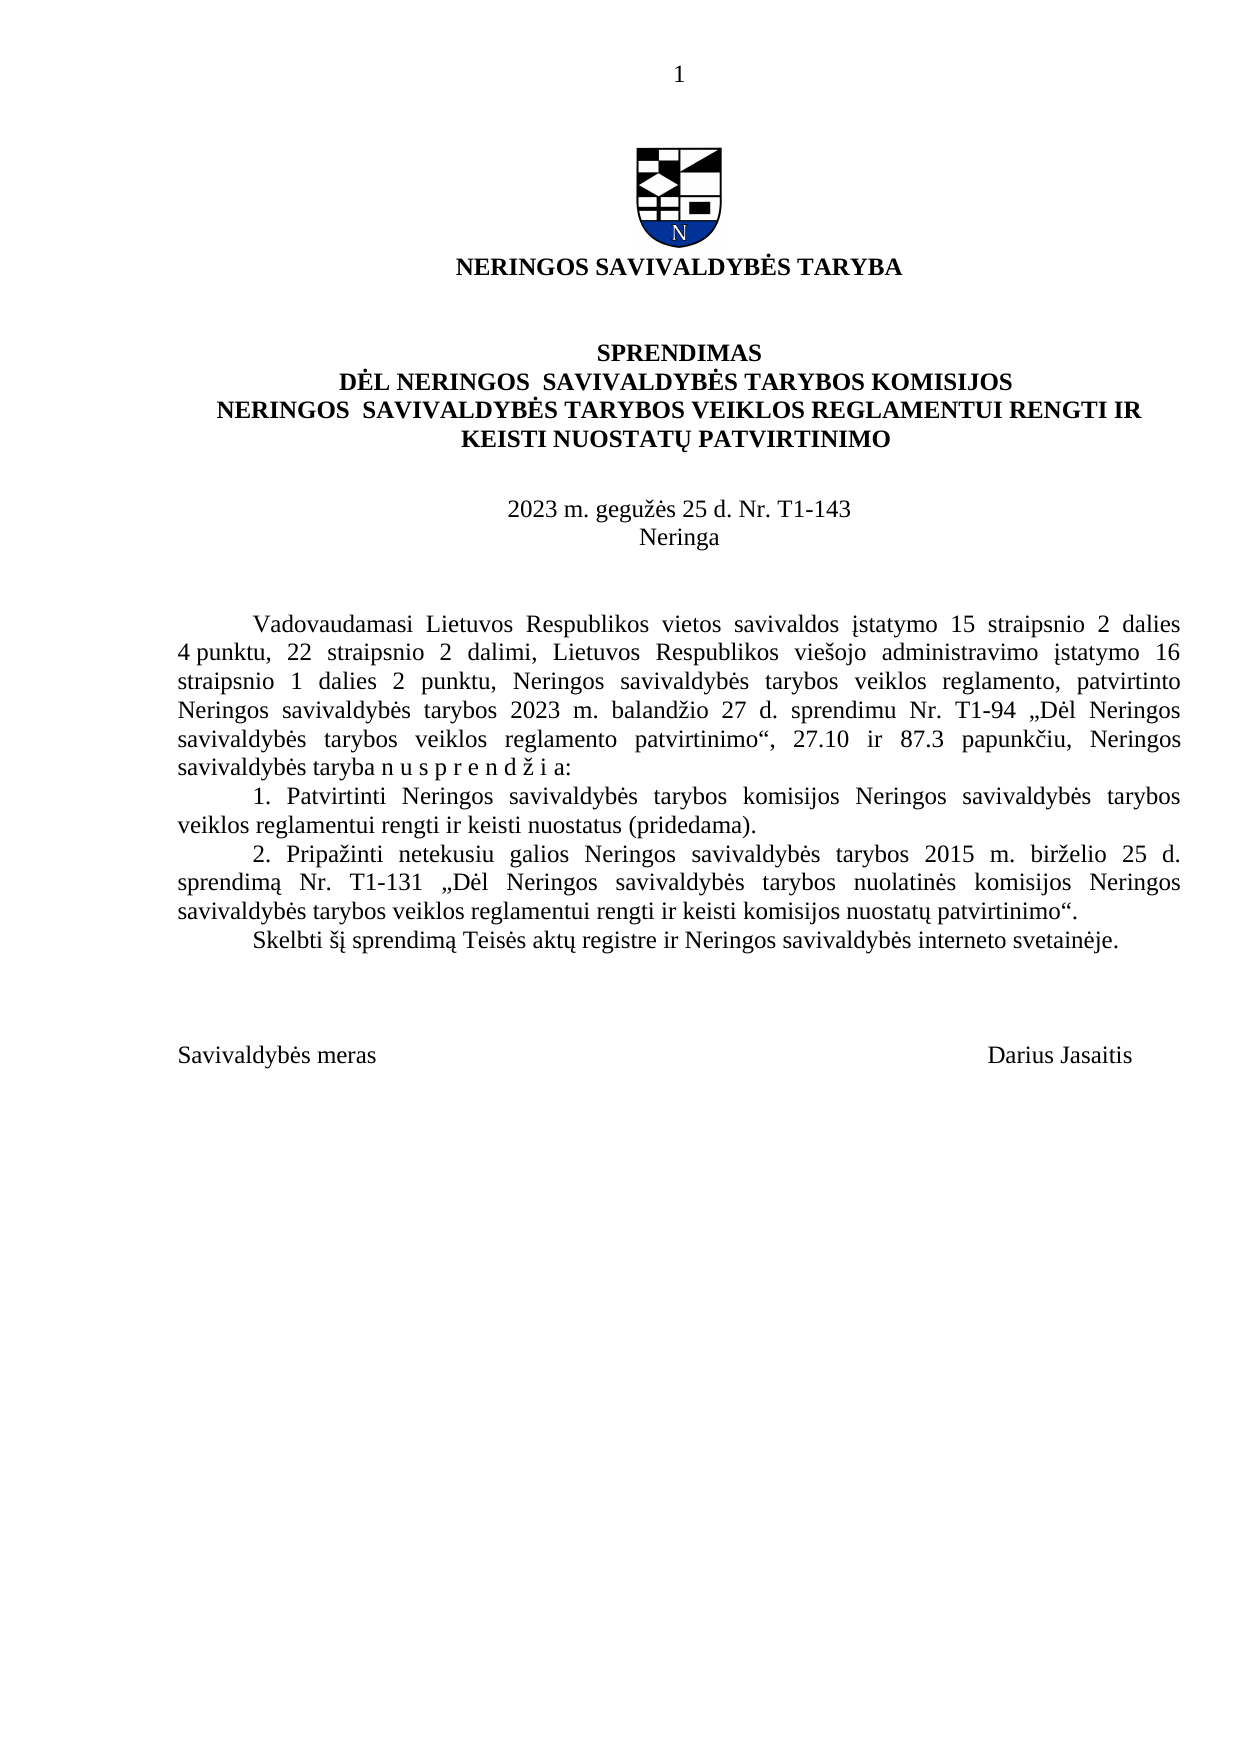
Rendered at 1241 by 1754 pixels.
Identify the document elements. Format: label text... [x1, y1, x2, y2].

text 2. Pripažinti netekusiu galios Neringos savivaldybės tarybos 2015 m. birželio 25 d. sprendimą Nr. T1-131 „Dėl Neringos savivaldybės tarybos nuolatinės komisijos Neringos savivaldybės tarybos veiklos reglamentui rengti ir keisti komisijos nuostatų patvirtinimo“. [177, 839, 1181, 925]
text Savivaldybės meras Darius Jasaitis [177, 1040, 1181, 1069]
text 1. Patvirtinti Neringos savivaldybės tarybos komisijos Neringos savivaldybės tarybos veiklos reglamentui rengti ir keisti nuostatus (pridedama). [177, 781, 1181, 839]
text Vadovaudamasi Lietuvos Respublikos vietos savivaldos įstatymo 15 straipsnio 2 dalies 4 punktu, 22 straipsnio 2 dalimi, Lietuvos Respublikos viešojo administravimo įstatymo 16 straipsnio 1 dalies 2 punktu, Neringos savivaldybės tarybos veiklos reglamento, patvirtinto Neringos savivaldybės tarybos 2023 m. balandžio 27 d. sprendimu Nr. T1-94 „Dėl Neringos savivaldybės tarybos veiklos reglamento patvirtinimo“, 27.10 ir 87.3 papunkčiu, Neringos savivaldybės taryba nusprendžia: [177, 609, 1181, 781]
text 2023 m. gegužės 25 d. Nr. T1-143 [177, 494, 1181, 522]
text NERINGOS SAVIVALDYBĖS TARYBOS VEIKLOS REGLAMENTUI RENGTI IR KEISTI NUOSTATŲ PATVIRTINIMO [177, 395, 1181, 453]
text Skelbti šį sprendimą Teisės aktų registre ir Neringos savivaldybės interneto svetainėje. [177, 925, 1181, 954]
subtitle Neringa [177, 522, 1181, 551]
text NERINGOS SAVIVALDYBĖS TARYBA [177, 252, 1181, 280]
text DĖL NERINGOS SAVIVALDYBĖS TARYBOS KOMISIJOS [177, 367, 1181, 395]
subtitle SPRENDIMAS [177, 338, 1181, 367]
